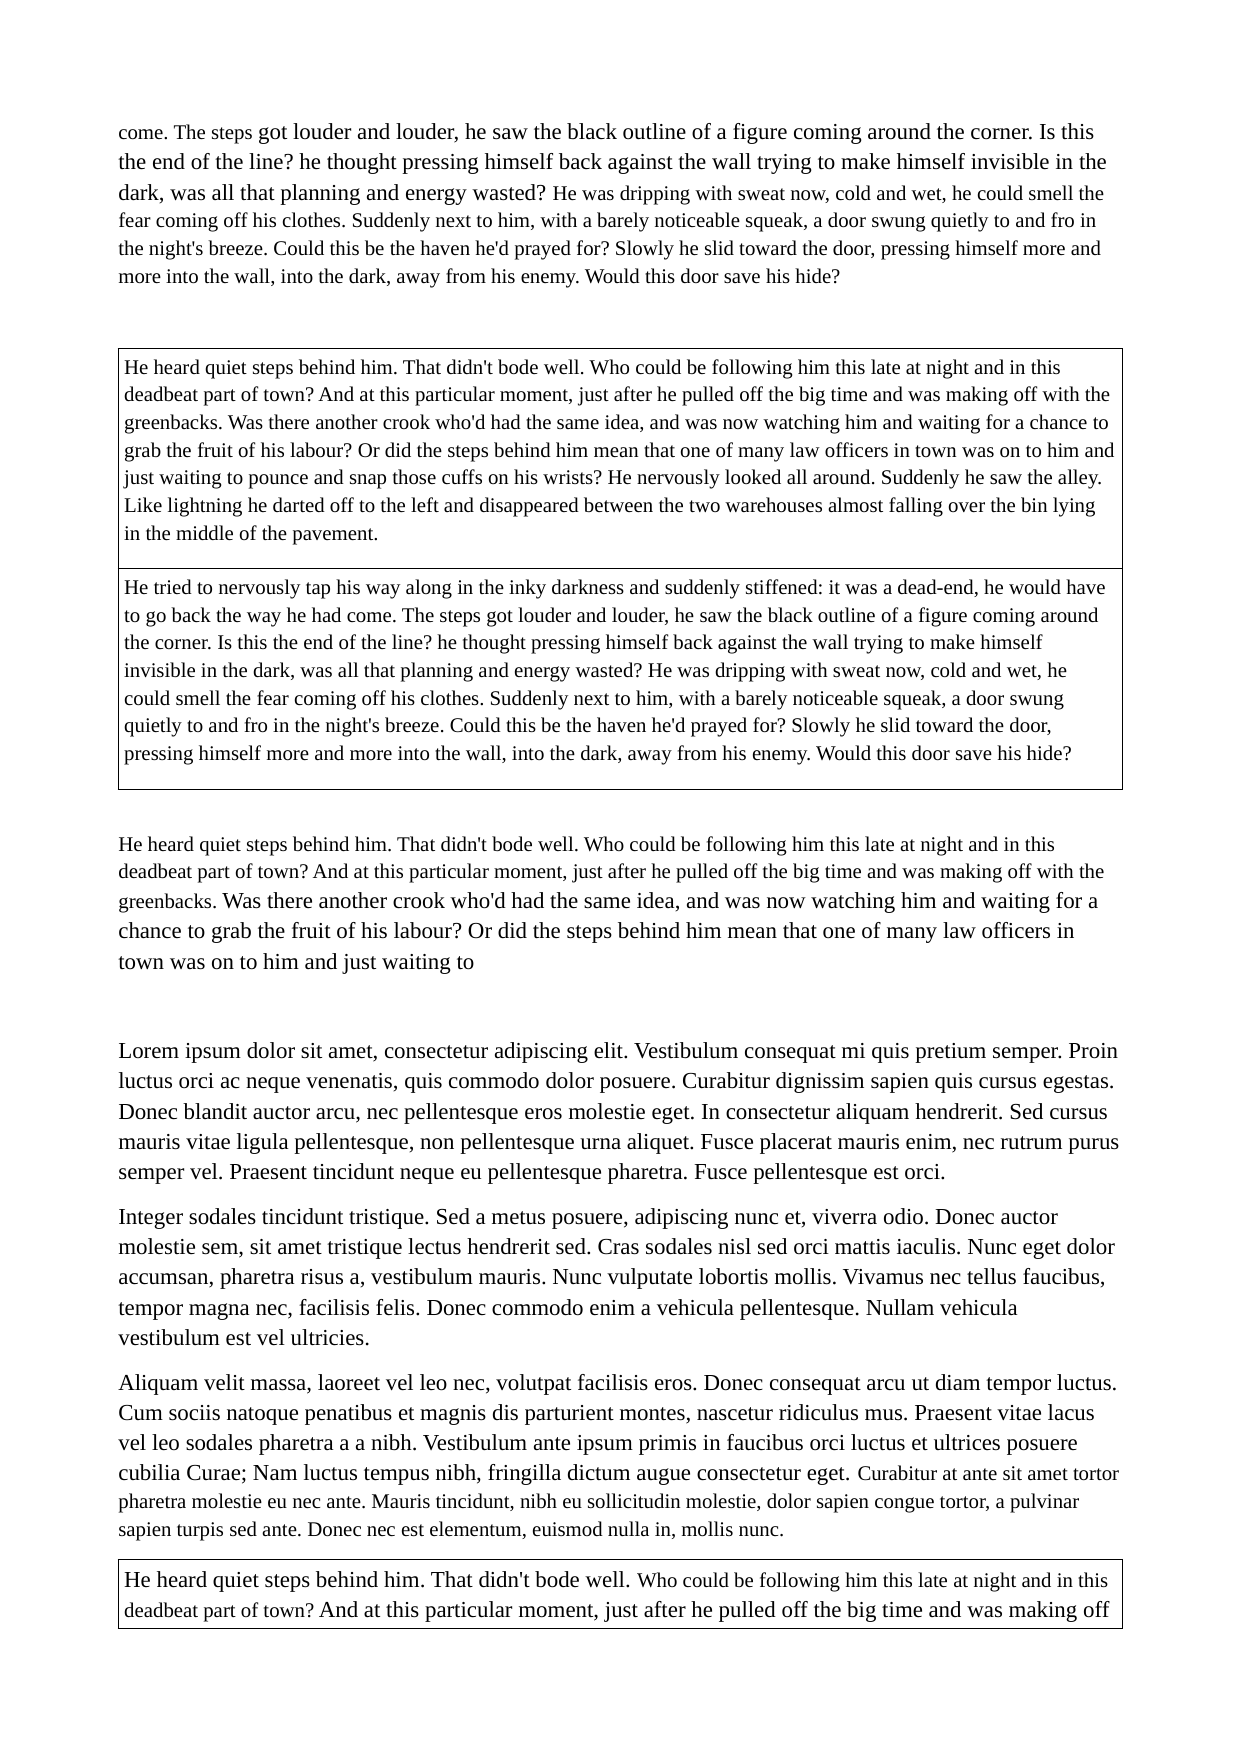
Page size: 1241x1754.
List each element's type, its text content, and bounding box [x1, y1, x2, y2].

text come. The steps got louder and louder, he saw the black outline of a figure coming around the corner. Is this the end of the line? he thought pressing himself back against the wall trying to make himself invisible in the dark, was all that planning and energy wasted? He was dripping with sweat now, cold and wet, he could smell the fear coming off his clothes. Suddenly next to him, with a barely noticeable squeak, a door swung quietly to and fro in the night's breeze. Could this be the haven he'd prayed for? Slowly he slid toward the door, pressing himself more and more into the wall, into the dark, away from his enemy. Would this door save his hide? [118, 118, 1122, 288]
text Integer sodales tincidunt tristique. Sed a metus posuere, adipiscing nunc et, viverra odio. Donec auctor molestie sem, sit amet tristique lectus hendrerit sed. Cras sodales nisl sed orci mattis iaculis. Nunc eget dolor accumsan, pharetra risus a, vestibulum mauris. Nunc vulputate lobortis mollis. Vivamus nec tellus faucibus, tempor magna nec, facilisis felis. Donec commodo enim a vehicula pellentesque. Nullam vehicula vestibulum est vel ultricies. [118, 1203, 1122, 1350]
table_cell He tried to nervously tap his way along in the inky darkness and suddenly stiffened: it was a dead-end, he would have to go back the way he had come. The steps got louder and louder, he saw the black outline of a figure coming around the corner. Is this the end of the line? he thought pressing himself back against the wall trying to make himself invisible in the dark, was all that planning and energy wasted? He was dripping with sweat now, cold and wet, he could smell the fear coming off his clothes. Suddenly next to him, with a barely noticeable squeak, a door swung quietly to and fro in the night's breeze. Could this be the haven he'd prayed for? Slowly he slid toward the door, pressing himself more and more into the wall, into the dark, away from his enemy. Would this door save his hide? [119, 569, 1122, 789]
table_header He heard quiet steps behind him. That didn't bode well. Who could be following him this late at night and in this deadbeat part of town? And at this particular moment, just after he pulled off the big time and was making off [119, 1560, 1122, 1628]
text He heard quiet steps behind him. That didn't bode well. Who could be following him this late at night and in this deadbeat part of town? And at this particular moment, just after he pulled off the big time and was making off with the greenbacks. Was there another crook who'd had the same idea, and was now watching him and waiting for a chance to grab the fruit of his labour? Or did the steps behind him mean that one of many law officers in town was on to him and just waiting to [118, 832, 1122, 974]
text Aliquam velit massa, laoreet vel leo nec, volutpat facilisis eros. Donec consequat arcu ut diam tempor luctus. Cum sociis natoque penatibus et magnis dis parturient montes, nascetur ridiculus mus. Praesent vitae lacus vel leo sodales pharetra a a nibh. Vestibulum ante ipsum primis in faucibus orci luctus et ultrices posuere cubilia Curae; Nam luctus tempus nibh, fringilla dictum augue consectetur eget. Curabitur at ante sit amet tortor pharetra molestie eu nec ante. Mauris tincidunt, nibh eu sollicitudin molestie, dolor sapien congue tortor, a pulvinar sapien turpis sed ante. Donec nec est elementum, euismod nulla in, mollis nunc. [118, 1369, 1122, 1541]
table_header He heard quiet steps behind him. That didn't bode well. Who could be following him this late at night and in this deadbeat part of town? And at this particular moment, just after he pulled off the big time and was making off with the greenbacks. Was there another crook who'd had the same idea, and was now watching him and waiting for a chance to grab the fruit of his labour? Or did the steps behind him mean that one of many law officers in town was on to him and just waiting to pounce and snap those cuffs on his wrists? He nervously looked all around. Suddenly he saw the alley. Like lightning he darted off to the left and disappeared between the two warehouses almost falling over the bin lying in the middle of the pavement. [119, 349, 1122, 568]
text Lorem ipsum dolor sit amet, consectetur adipiscing elit. Vestibulum consequat mi quis pretium semper. Proin luctus orci ac neque venenatis, quis commodo dolor posuere. Curabitur dignissim sapien quis cursus egestas. Donec blandit auctor arcu, nec pellentesque eros molestie eget. In consectetur aliquam hendrerit. Sed cursus mauris vitae ligula pellentesque, non pellentesque urna aliquet. Fusce placerat mauris enim, nec rutrum purus semper vel. Praesent tincidunt neque eu pellentesque pharetra. Fusce pellentesque est orci. [118, 1037, 1122, 1184]
